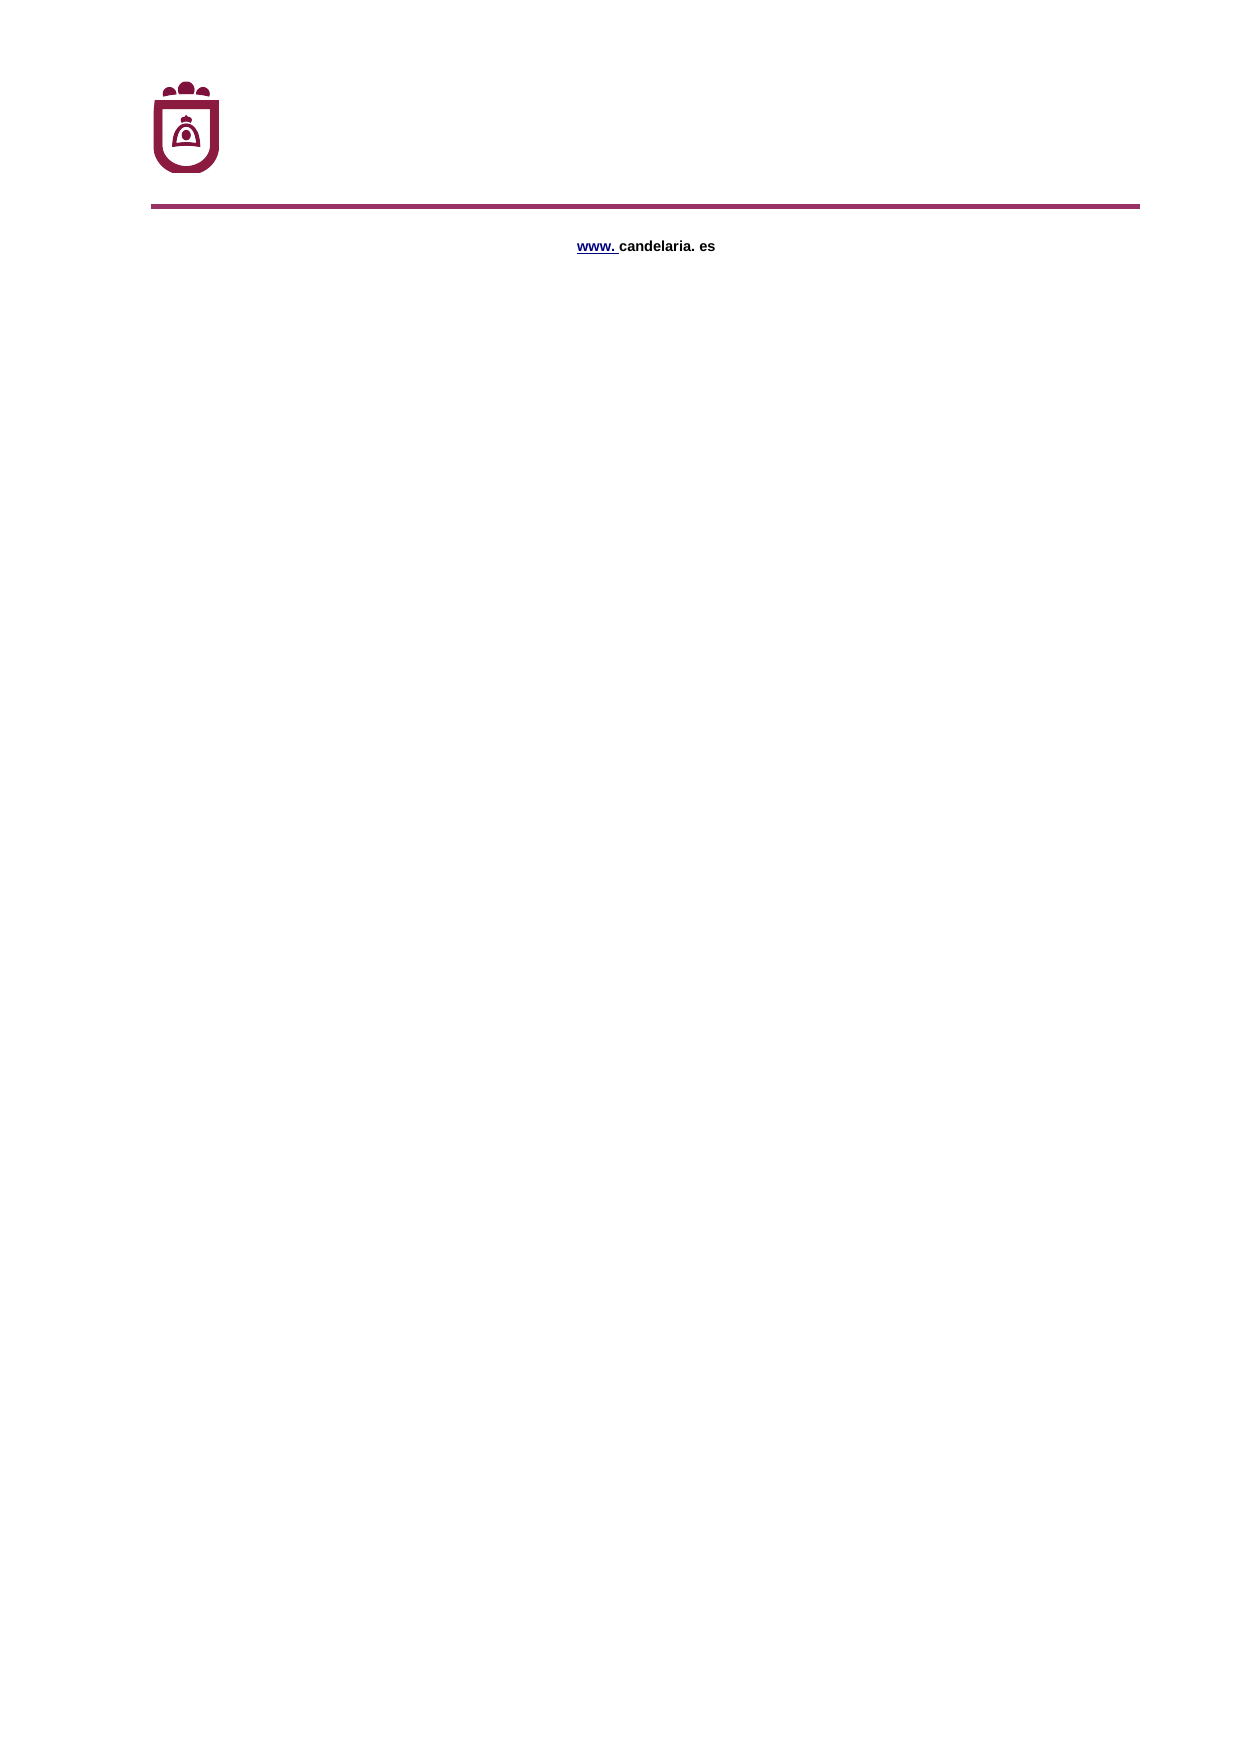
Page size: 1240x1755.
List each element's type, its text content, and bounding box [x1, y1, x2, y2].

text www. candelaria. es [372, 238, 921, 254]
